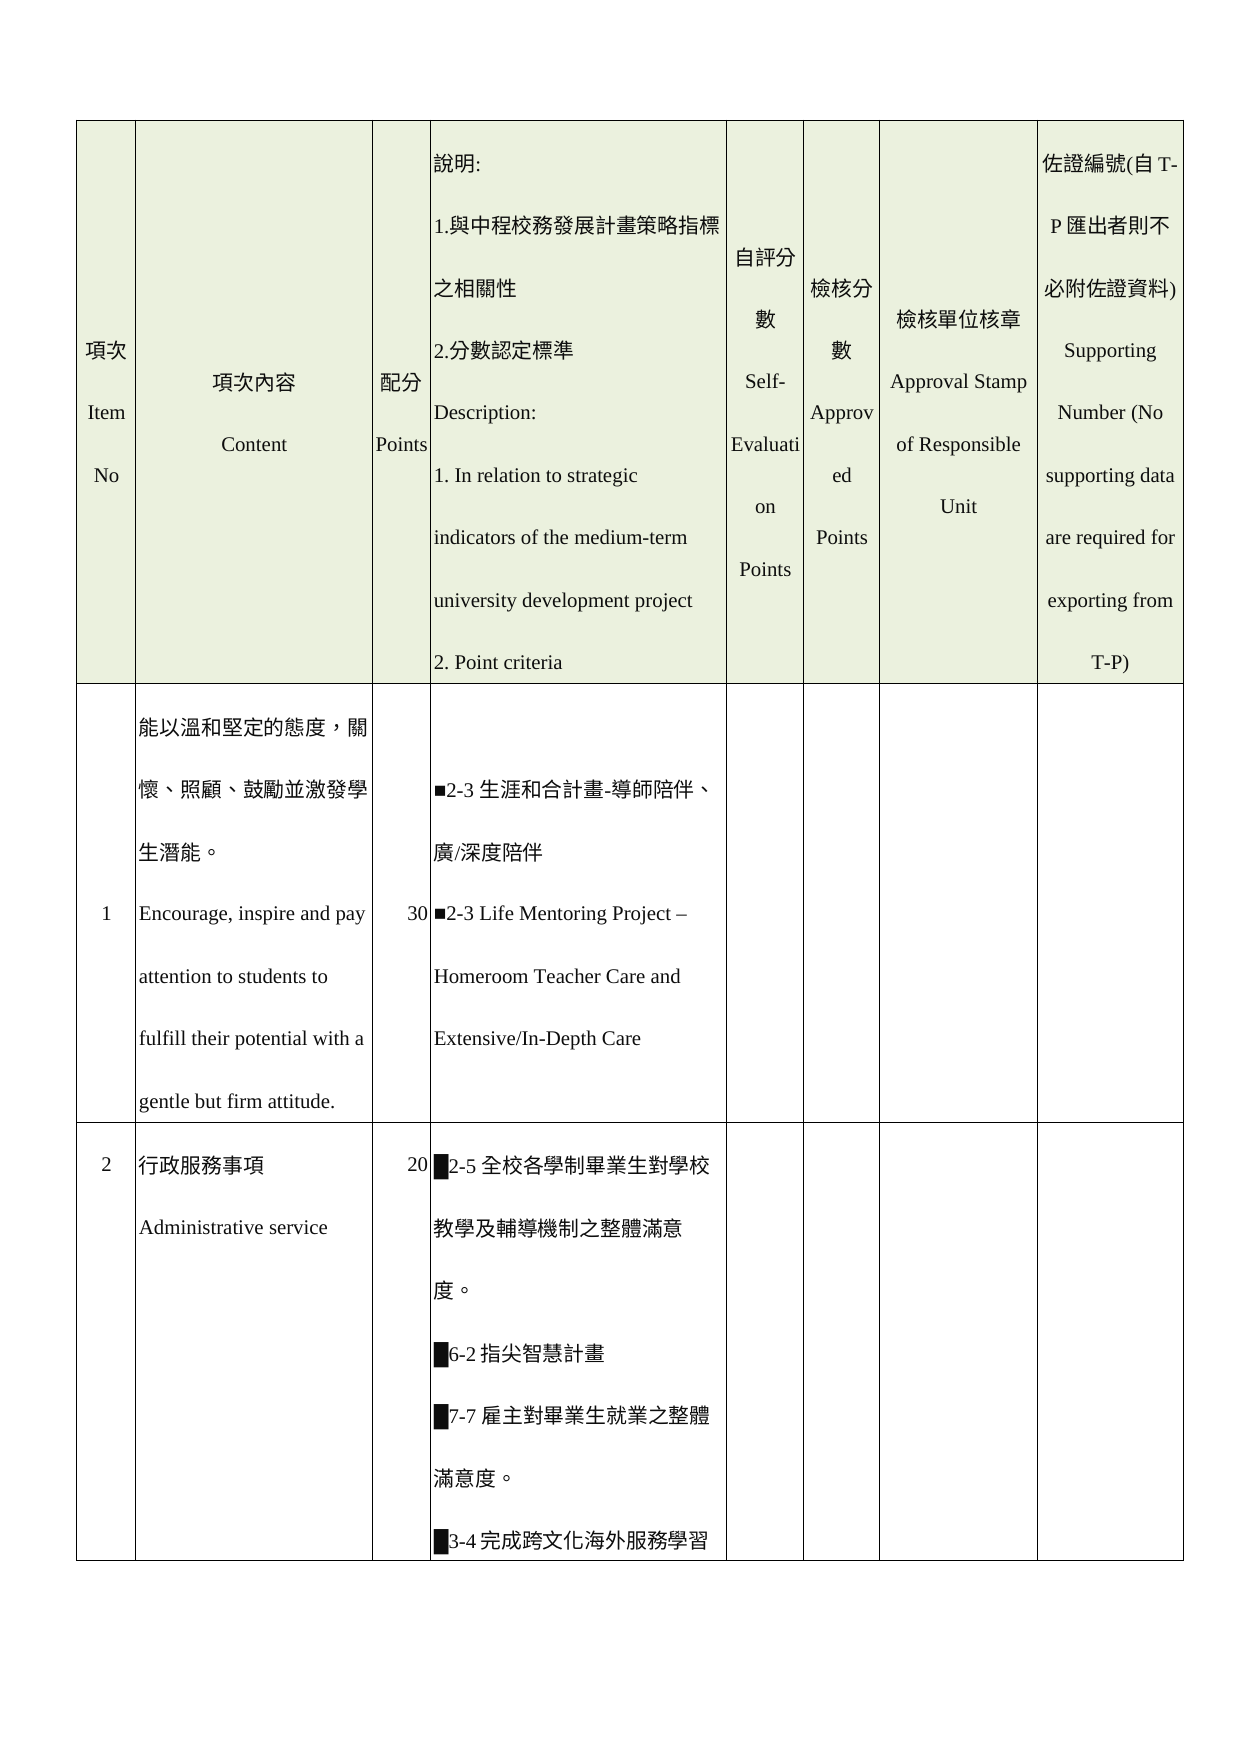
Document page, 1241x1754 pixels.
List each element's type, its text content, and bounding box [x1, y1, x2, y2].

table_cell 1 [77, 684, 135, 1122]
table_cell [880, 1123, 1037, 1560]
table_cell █2-5 全校各學制畢業生對學校教學及輔導機制之整體滿意度。 █6-2指尖智慧計畫 █7-7 雇主對畢業生就業之整體滿意度。 █3-4完成跨文化海外服務學習 [431, 1123, 726, 1560]
table_cell [727, 684, 803, 1122]
table_header 檢核單位核章 Approval Stamp of Responsible Unit [880, 121, 1037, 683]
table_cell 20 [373, 1123, 430, 1560]
table_cell [804, 684, 879, 1122]
table_cell [727, 1123, 803, 1560]
table_cell [880, 684, 1037, 1122]
table_cell 能以溫和堅定的態度，關懷、照顧、鼓勵並激發學生潛能。 Encourage, inspire and pay attention to students to fulfill their potential with a gentle but firm attitude. [136, 684, 372, 1122]
table_cell [1038, 684, 1183, 1122]
table_header 項次內容 Content [136, 121, 372, 683]
table_header 項次 Item No [77, 121, 135, 683]
table_cell [1038, 1123, 1183, 1560]
table_cell 行政服務事項 Administrative service [136, 1123, 372, 1560]
table_header 檢核分數 Approved Points [804, 121, 879, 683]
table_cell ■2-3 生涯和合計畫-導師陪伴、廣/深度陪伴 ■2-3 Life Mentoring Project – Homeroom Teacher Care and Extensive/In-Depth Care [431, 684, 726, 1122]
table_cell [804, 1123, 879, 1560]
table_header 自評分數 Self-Evaluation Points [727, 121, 803, 683]
table_cell 2 [77, 1123, 135, 1560]
table_header 說明: 1.與中程校務發展計畫策略指標之相關性 2.分數認定標準 Description: 1. In relation to strategic indicators of the medium-term university development project 2. Point criteria [431, 121, 726, 683]
table_cell 30 [373, 684, 430, 1122]
table_header 佐證編號(自T-P匯出者則不必附佐證資料) Supporting Number (No supporting data are required for exporting from T-P) [1038, 121, 1183, 683]
table_header 配分 Points [373, 121, 430, 683]
